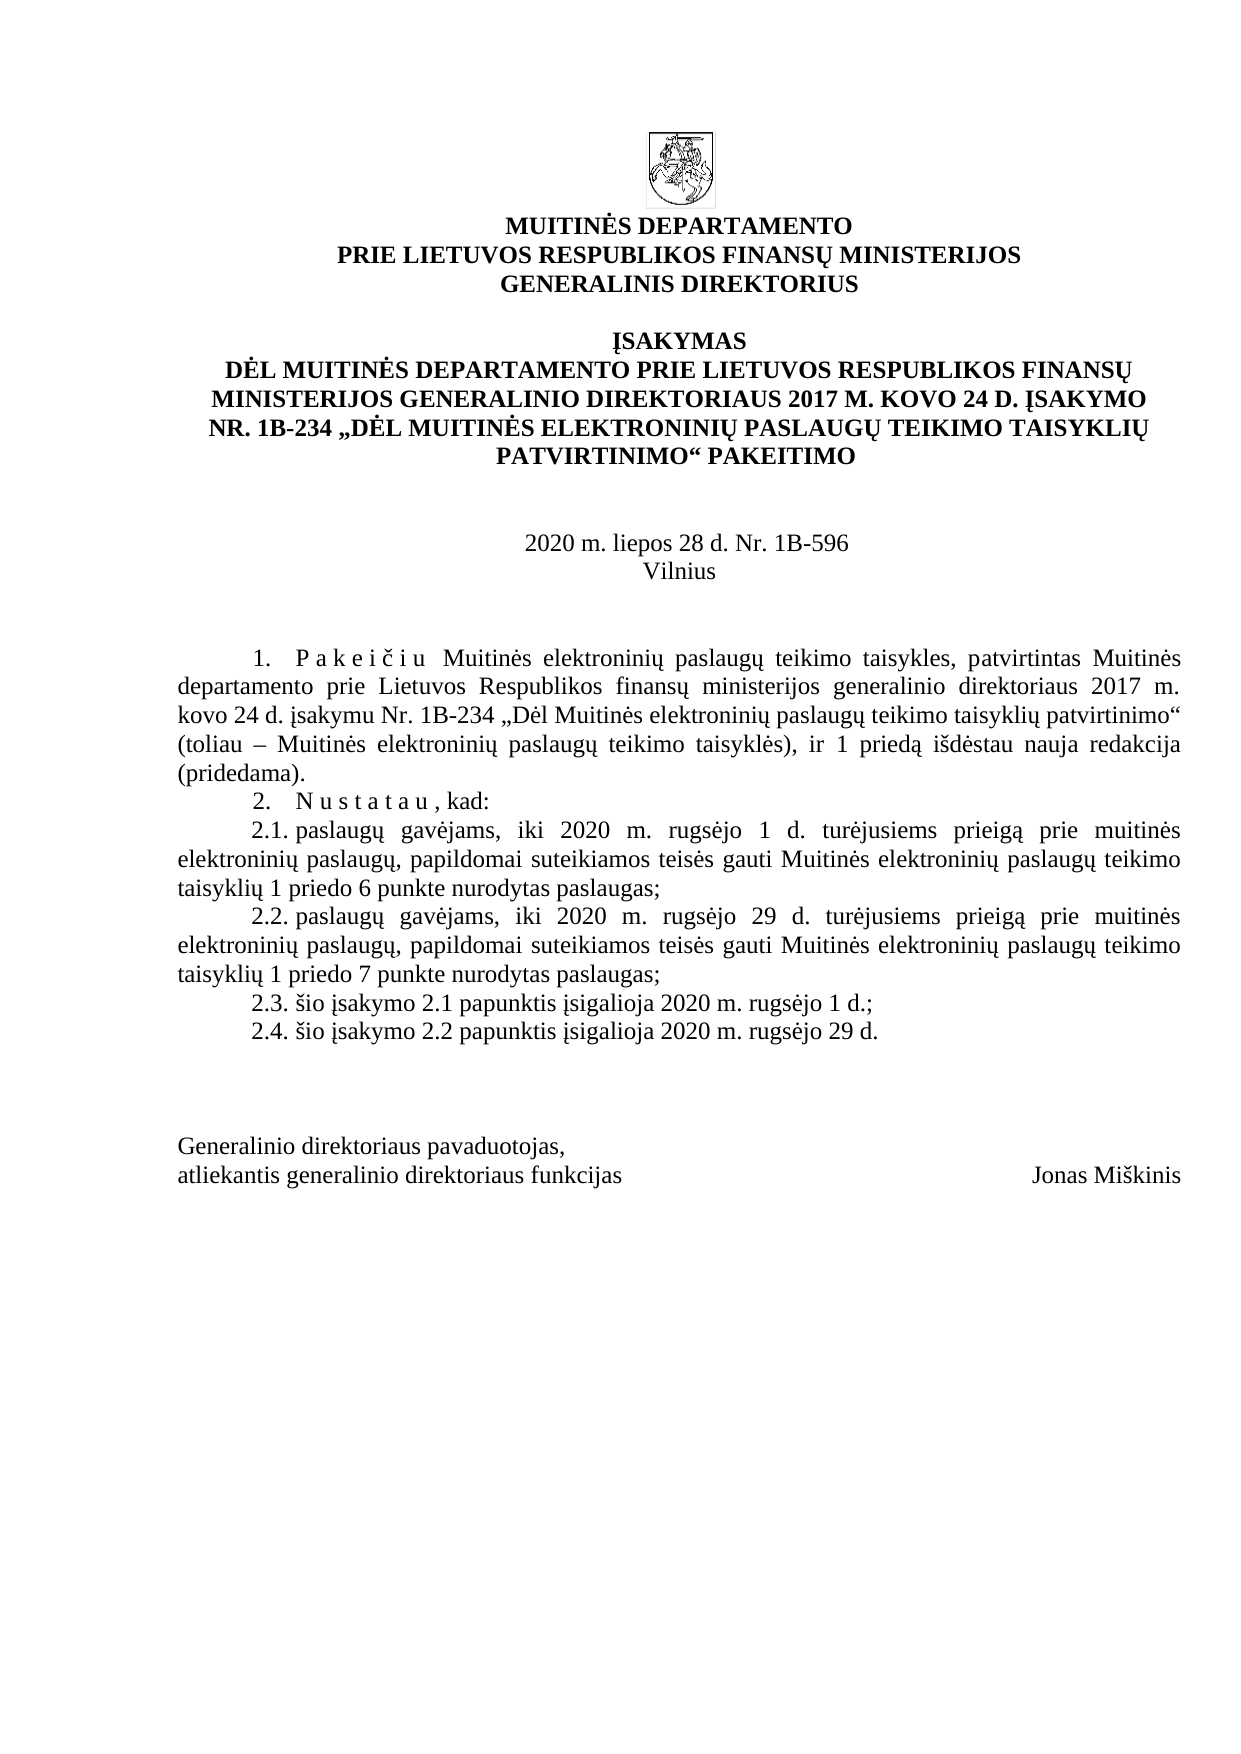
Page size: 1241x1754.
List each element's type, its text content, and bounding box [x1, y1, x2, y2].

text 1. Pakeičiu Muitinės elektroninių paslaugų teikimo taisykles, patvirtintas Muitinės departamento prie Lietuvos Respublikos finansų ministerijos generalinio direktoriaus 2017 m. kovo 24 d. įsakymu Nr. 1B-234 „Dėl Muitinės elektroninių paslaugų teikimo taisyklių patvirtinimo“ (toliau – Muitinės elektroninių paslaugų teikimo taisyklės), ir 1 priedą išdėstau nauja redakcija (pridedama). [177, 643, 1181, 786]
text ĮSAKYMAS [177, 326, 1181, 355]
text 2.2. paslaugų gavėjams, iki 2020 m. rugsėjo 29 d. turėjusiems prieigą prie muitinės elektroninių paslaugų, papildomai suteikiamos teisės gauti Muitinės elektroninių paslaugų teikimo taisyklių 1 priedo 7 punkte nurodytas paslaugas; [177, 901, 1181, 988]
text 2020 m. liepos 28 d. Nr. 1B-596 [192, 528, 1181, 556]
text 2.3. šio įsakymo 2.1 papunktis įsigalioja 2020 m. rugsėjo 1 d.; [177, 988, 1181, 1016]
text DĖL MUITINĖS DEPARTAMENTO PRIE LIETUVOS RESPUBLIKOS FINANSŲ MINISTERIJOS GENERALINIO DIREKTORIAUS 2017 M. KOVO 24 D. ĮSAKYMO NR. 1B-234 „DĖL MUITINĖS ELEKTRONINIŲ PASLAUGŲ TEIKIMO TAISYKLIŲ PATVIRTINIMO“ PAKEITIMO [177, 355, 1181, 470]
text GENERALINIS DIREKTORIUS [177, 269, 1181, 298]
text PRIE LIETUVOS RESPUBLIKOS FINANSŲ MINISTERIJOS [177, 240, 1181, 269]
text Generalinio direktoriaus pavaduotojas, [177, 1131, 1181, 1160]
text atliekantis generalinio direktoriaus funkcijas Jonas Miškinis [177, 1160, 1181, 1189]
text Vilnius [177, 556, 1181, 585]
text MUITINĖS DEPARTAMENTO [177, 211, 1181, 240]
text 2.4. šio įsakymo 2.2 papunktis įsigalioja 2020 m. rugsėjo 29 d. [177, 1016, 1181, 1045]
text 2. Nustatau, kad: [177, 786, 1181, 815]
text 2.1. paslaugų gavėjams, iki 2020 m. rugsėjo 1 d. turėjusiems prieigą prie muitinės elektroninių paslaugų, papildomai suteikiamos teisės gauti Muitinės elektroninių paslaugų teikimo taisyklių 1 priedo 6 punkte nurodytas paslaugas; [177, 815, 1181, 901]
